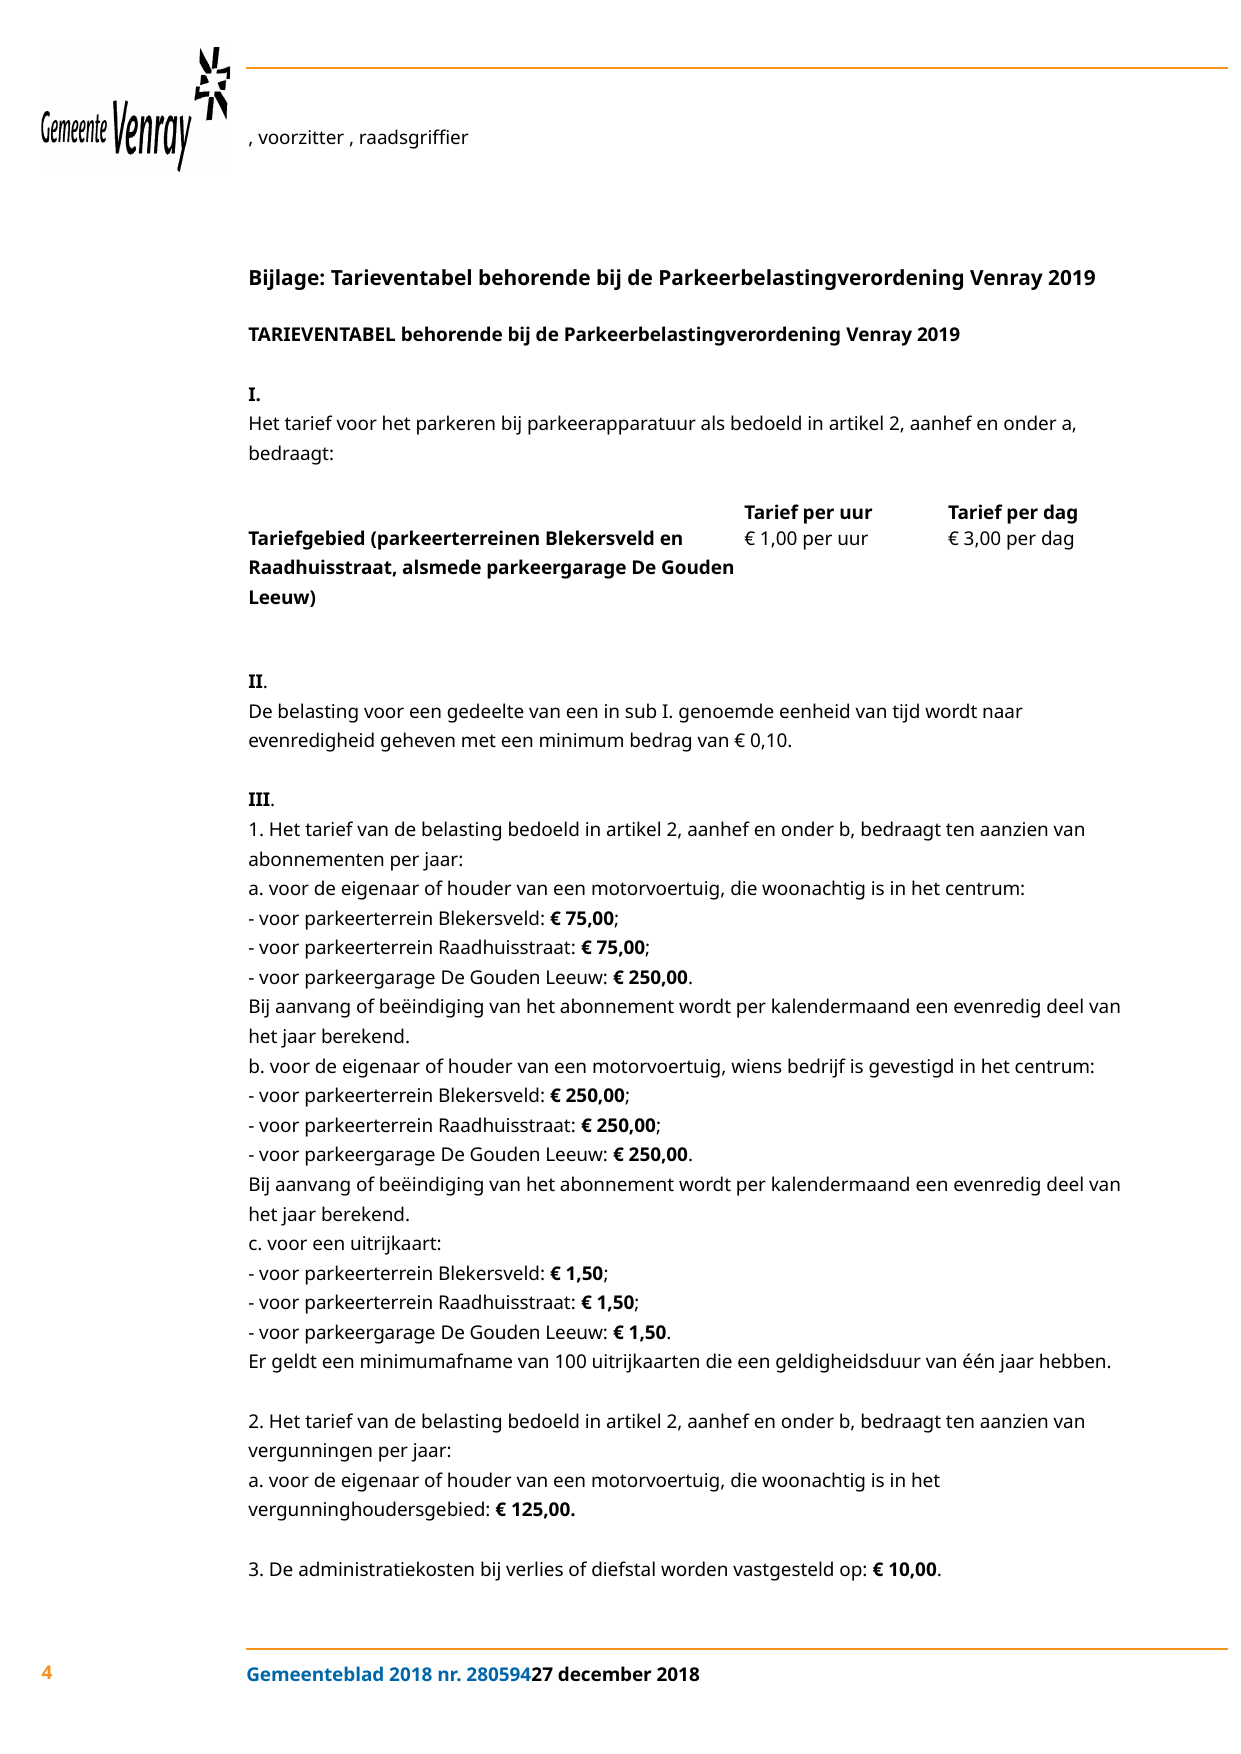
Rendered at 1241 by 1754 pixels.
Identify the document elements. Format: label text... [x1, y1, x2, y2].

table_cell € 3,00 per dag [948, 525, 1152, 610]
text a. voor de eigenaar of houder van een motorvoertuig, die woonachtig is in het centrum: [248, 875, 1152, 901]
text Bij aanvang of beëindiging van het abonnement wordt per kalendermaand een evenredig deel van het jaar berekend. [248, 1171, 1152, 1227]
table_cell € 1,00 per uur [744, 525, 948, 610]
text II. [248, 668, 1152, 694]
text - voor parkeerterrein Raadhuisstraat: € 75,00; [248, 934, 1152, 960]
text - voor parkeerterrein Blekersveld: € 1,50; [248, 1260, 1152, 1286]
table_header Tarief per uur [744, 499, 948, 525]
text , voorzitter , raadsgriffier [248, 124, 1152, 150]
text - voor parkeergarage De Gouden Leeuw: € 250,00. [248, 1142, 1152, 1167]
text I. [248, 381, 1152, 406]
table_cell [248, 610, 744, 636]
text 3. De administratiekosten bij verlies of diefstal worden vastgesteld op: € 10,00. [248, 1556, 1152, 1582]
text TARIEVENTABEL behorende bij de Parkeerbelastingverordening Venray 2019 [248, 322, 1152, 347]
text Er geldt een minimumafname van 100 uitrijkaarten die een geldigheidsduur van één jaar hebben. [248, 1349, 1152, 1374]
picture [41, 47, 231, 172]
text De belasting voor een gedeelte van een in sub I. genoemde eenheid van tijd wordt naar evenredigheid geheven met een minimum bedrag van € 0,10. [248, 698, 1152, 753]
text Het tarief voor het parkeren bij parkeerapparatuur als bedoeld in artikel 2, aanhef en onder a, bedraagt: [248, 410, 1152, 466]
text c. voor een uitrijkaart: [248, 1230, 1152, 1256]
text a. voor de eigenaar of houder van een motorvoertuig, die woonachtig is in het vergunninghoudersgebied: € 125,00. [248, 1467, 1152, 1522]
table_header [248, 499, 744, 525]
table_cell Tariefgebied (parkeerterreinen Blekersveld en Raadhuisstraat, alsmede parkeergarage De Gouden Leeuw) [248, 525, 744, 610]
text b. voor de eigenaar of houder van een motorvoertuig, wiens bedrijf is gevestigd in het centrum: [248, 1053, 1152, 1079]
text - voor parkeergarage De Gouden Leeuw: € 1,50. [248, 1319, 1152, 1345]
text 1. Het tarief van de belasting bedoeld in artikel 2, aanhef en onder b, bedraagt ten aanzien van abonnementen per jaar: [248, 816, 1152, 872]
text Bij aanvang of beëindiging van het abonnement wordt per kalendermaand een evenredig deel van het jaar berekend. [248, 994, 1152, 1049]
text - voor parkeerterrein Raadhuisstraat: € 1,50; [248, 1289, 1152, 1315]
text - voor parkeerterrein Blekersveld: € 75,00; [248, 905, 1152, 931]
table_cell [744, 610, 948, 636]
table_cell [948, 610, 1152, 636]
text III. [248, 787, 1152, 812]
table_header Tarief per dag [948, 499, 1152, 525]
text - voor parkeerterrein Raadhuisstraat: € 250,00; [248, 1112, 1152, 1138]
text Bijlage: Tarieventabel behorende bij de Parkeerbelastingverordening Venray 2019 [248, 263, 1152, 292]
text 2. Het tarief van de belasting bedoeld in artikel 2, aanhef en onder b, bedraagt ten aanzien van vergunningen per jaar: [248, 1408, 1152, 1463]
text - voor parkeerterrein Blekersveld: € 250,00; [248, 1082, 1152, 1108]
text - voor parkeergarage De Gouden Leeuw: € 250,00. [248, 964, 1152, 990]
